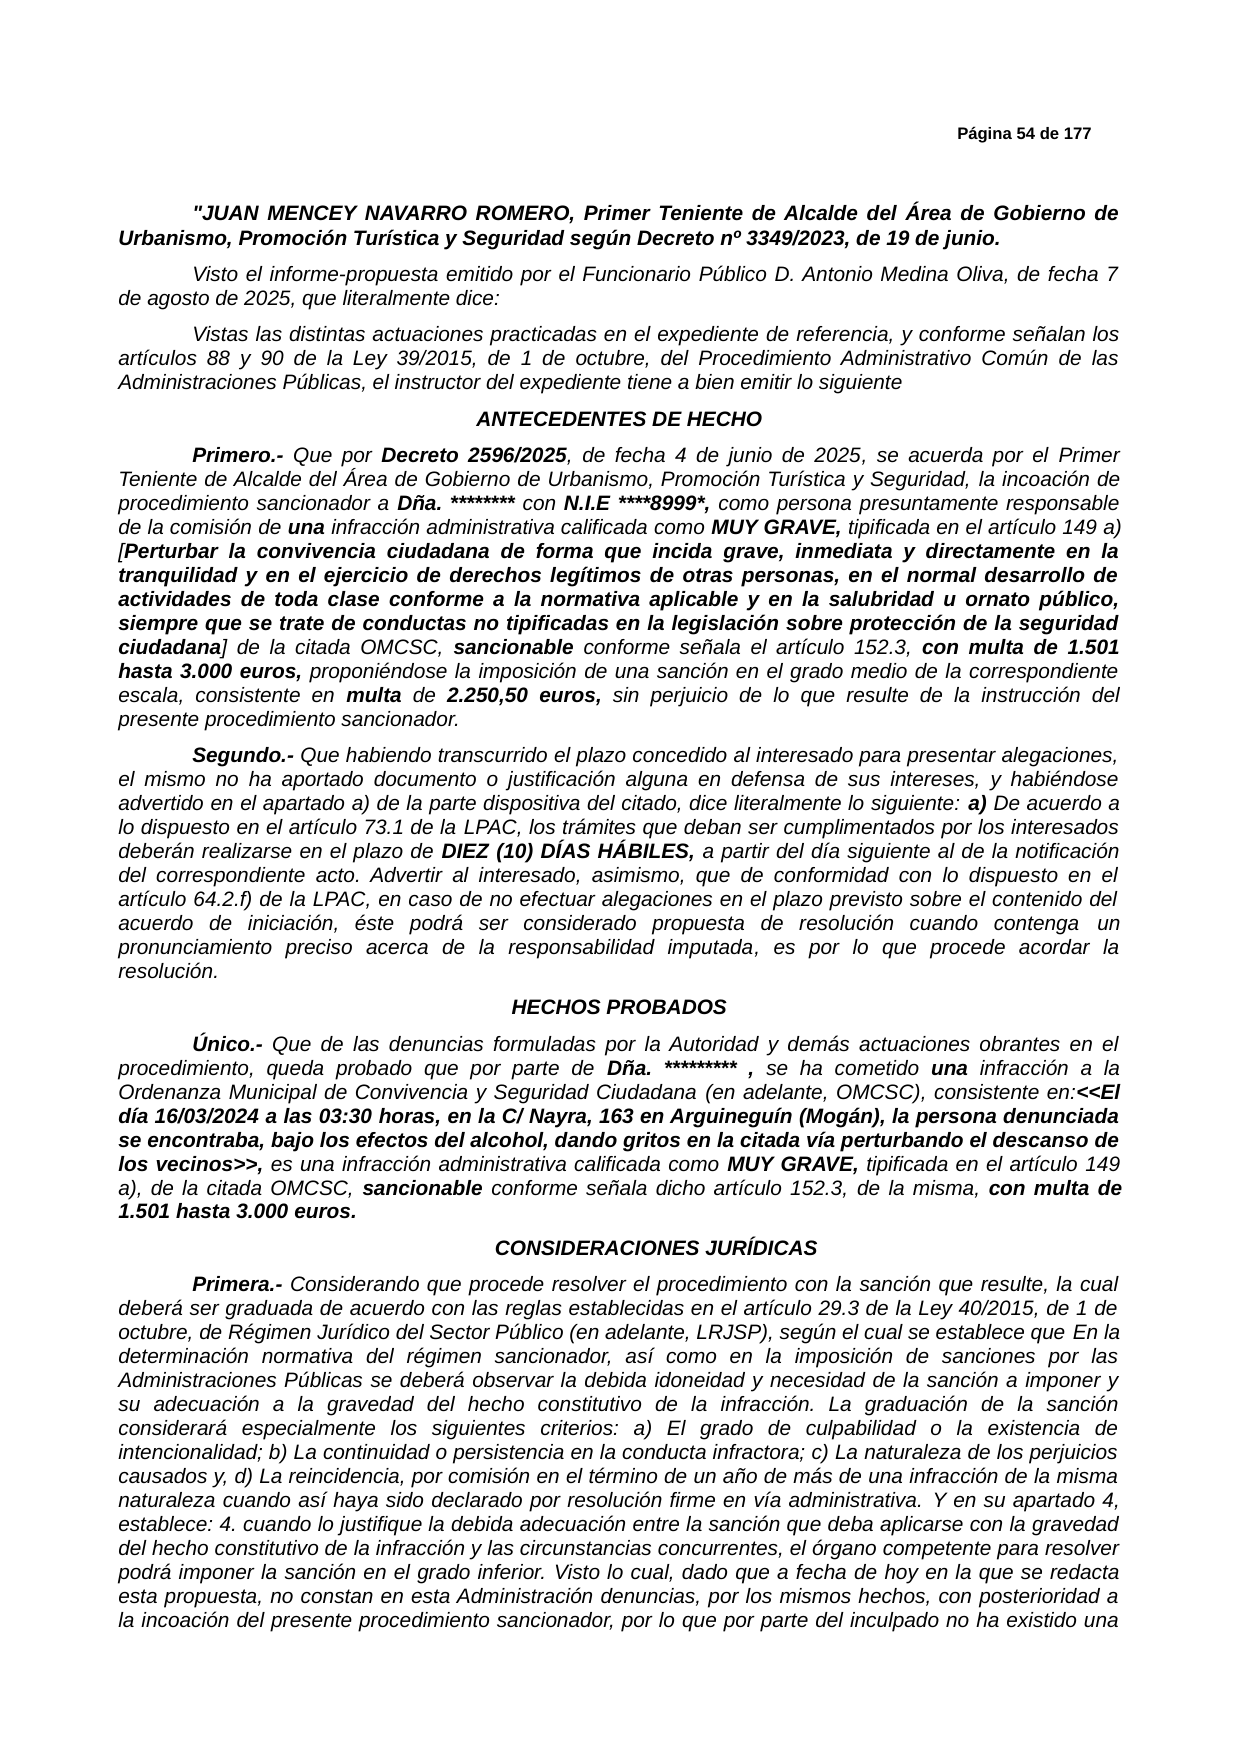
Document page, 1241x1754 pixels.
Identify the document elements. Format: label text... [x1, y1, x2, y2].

text Primero.- Que por Decreto 2596/2025, de fecha 4 de junio de 2025, se acuerda por el Primer Teniente de Alcalde del Área de Gobierno de Urbanismo, Promoción Turística y Seguridad, la incoación de procedimiento sancionador a Dña. ******** con N.I.E ****8999*, como persona presuntamente responsable de la comisión de una infracción administrativa calificada como MUY GRAVE, tipificada en el artículo 149 a) [Perturbar la convivencia ciudadana de forma que incida grave, inmediata y directamente en la tranquilidad y en el ejercicio de derechos legítimos de otras personas, en el normal desarrollo de actividades de toda clase conforme a la normativa aplicable y en la salubridad u ornato público, siempre que se trate de conductas no tipificadas en la legislación sobre protección de la seguridad ciudadana] de la citada OMCSC, sancionable conforme señala el artículo 152.3, con multa de 1.501 hasta 3.000 euros, proponiéndose la imposición de una sanción en el grado medio de la correspondiente escala, consistente en multa de 2.250,50 euros, sin perjuicio de lo que resulte de la instrucción del presente procedimiento sancionador. [118, 443, 1122, 731]
text HECHOS PROBADOS [118, 995, 1122, 1019]
text "JUAN MENCEY NAVARRO ROMERO, Primer Teniente de Alcalde del Área de Gobierno de Urbanismo, Promoción Turística y Seguridad según Decreto nº 3349/2023, de 19 de junio. [118, 199, 1122, 249]
text Vistas las distintas actuaciones practicadas en el expediente de referencia, y conforme señalan los artículos 88 y 90 de la Ley 39/2015, de 1 de octubre, del Procedimiento Administrativo Común de las Administraciones Públicas, el instructor del expediente tiene a bien emitir lo siguiente [118, 322, 1122, 394]
text Primera.- Considerando que procede resolver el procedimiento con la sanción que resulte, la cual deberá ser graduada de acuerdo con las reglas establecidas en el artículo 29.3 de la Ley 40/2015, de 1 de octubre, de Régimen Jurídico del Sector Público (en adelante, LRJSP), según el cual se establece que En la determinación normativa del régimen sancionador, así como en la imposición de sanciones por las Administraciones Públicas se deberá observar la debida idoneidad y necesidad de la sanción a imponer y su adecuación a la gravedad del hecho constitutivo de la infracción. La graduación de la sanción considerará especialmente los siguientes criterios: a) El grado de culpabilidad o la existencia de intencionalidad; b) La continuidad o persistencia en la conducta infractora; c) La naturaleza de los perjuicios causados y, d) La reincidencia, por comisión en el término de un año de más de una infracción de la misma naturaleza cuando así haya sido declarado por resolución firme en vía administrativa. Y en su apartado 4, establece: 4. cuando lo justifique la debida adecuación entre la sanción que deba aplicarse con la gravedad del hecho constitutivo de la infracción y las circunstancias concurrentes, el órgano competente para resolver podrá imponer la sanción en el grado inferior. Visto lo cual, dado que a fecha de hoy en la que se redacta esta propuesta, no constan en esta Administración denuncias, por los mismos hechos, con posterioridad a la incoación del presente procedimiento sancionador, por lo que por parte del inculpado no ha existido una [118, 1272, 1122, 1632]
text Único.- Que de las denuncias formuladas por la Autoridad y demás actuaciones obrantes en el procedimiento, queda probado que por parte de Dña. ********* , se ha cometido una infracción a la Ordenanza Municipal de Convivencia y Seguridad Ciudadana (en adelante, OMCSC), consistente en:<<El día 16/03/2024 a las 03:30 horas, en la C/ Nayra, 163 en Arguineguín (Mogán), la persona denunciada se encontraba, bajo los efectos del alcohol, dando gritos en la citada vía perturbando el descanso de los vecinos>>, es una infracción administrativa calificada como MUY GRAVE, tipificada en el artículo 149 a), de la citada OMCSC, sancionable conforme señala dicho artículo 152.3, de la misma, con multa de 1.501 hasta 3.000 euros. [118, 1032, 1122, 1223]
text Visto el informe-propuesta emitido por el Funcionario Público D. Antonio Medina Oliva, de fecha 7 de agosto de 2025, que literalmente dice: [118, 262, 1122, 310]
text Segundo.- Que habiendo transcurrido el plazo concedido al interesado para presentar alegaciones, el mismo no ha aportado documento o justificación alguna en defensa de sus intereses, y habiéndose advertido en el apartado a) de la parte dispositiva del citado, dice literalmente lo siguiente: a) De acuerdo a lo dispuesto en el artículo 73.1 de la LPAC, los trámites que deban ser cumplimentados por los interesados deberán realizarse en el plazo de DIEZ (10) DÍAS HÁBILES, a partir del día siguiente al de la notificación del correspondiente acto. Advertir al interesado, asimismo, que de conformidad con lo dispuesto en el artículo 64.2.f) de la LPAC, en caso de no efectuar alegaciones en el plazo previsto sobre el contenido del acuerdo de iniciación, éste podrá ser considerado propuesta de resolución cuando contenga un pronunciamiento preciso acerca de la responsabilidad imputada, es por lo que procede acordar la resolución. [118, 743, 1122, 983]
text ANTECEDENTES DE HECHO [118, 407, 1122, 431]
text CONSIDERACIONES JURÍDICAS [118, 1236, 1122, 1260]
